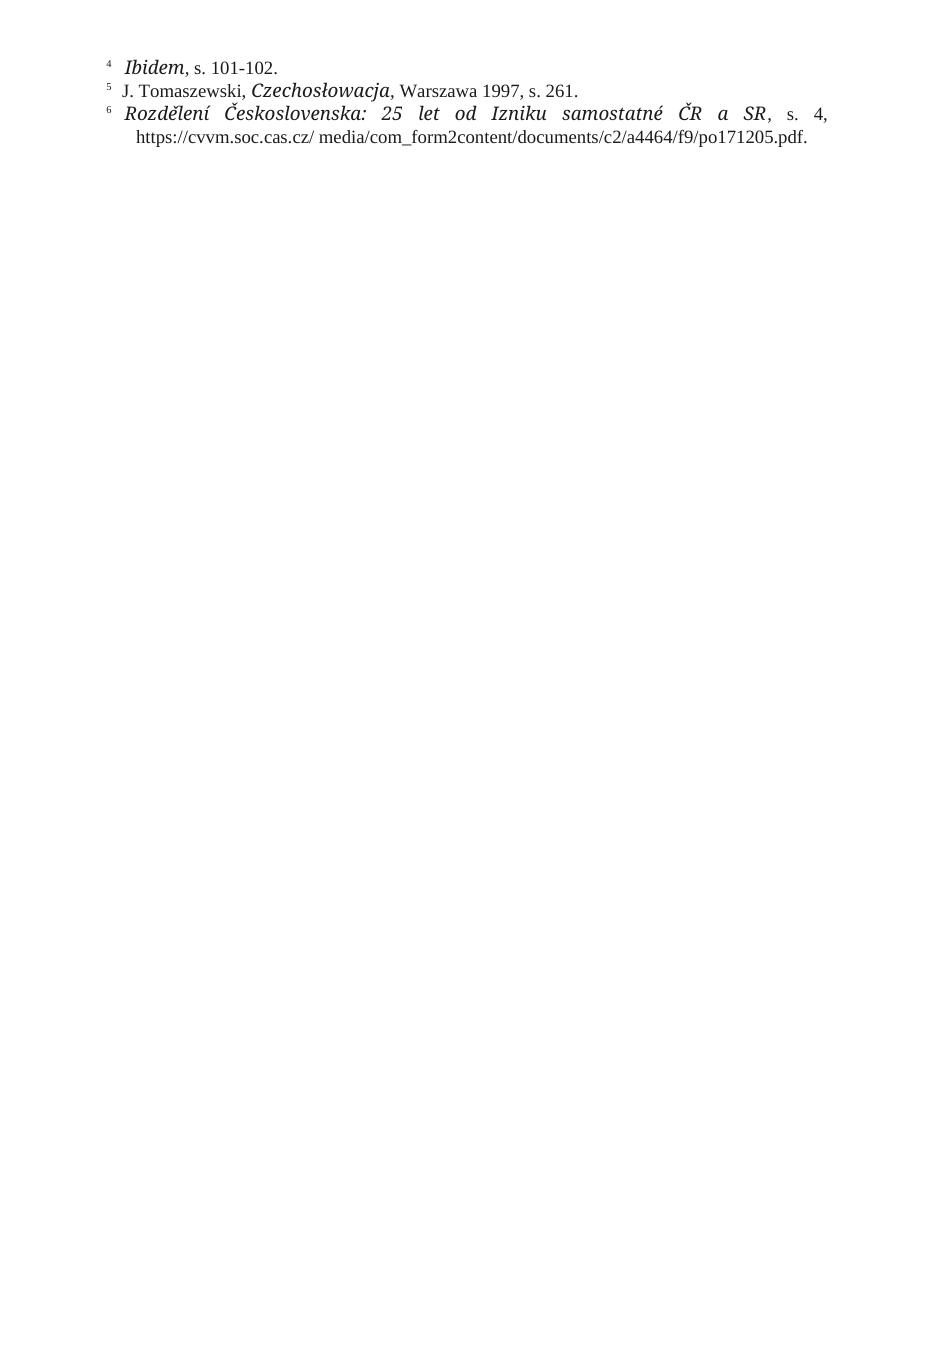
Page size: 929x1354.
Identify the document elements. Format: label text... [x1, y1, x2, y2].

text 5 J. Tomaszewski, Czechosłowacja, Warszawa 1997, s. 261. [106, 79, 838, 102]
text 6 Rozdělení Československa: 25 let od Izniku samostatné ČR a SR, s. 4, https://cvvm.soc.cas.cz/ media/com_form2content/documents/c2/a4464/f9/po171205.pdf. [106, 102, 828, 148]
text 4 Ibidem, s. 101‑102. [106, 56, 838, 79]
